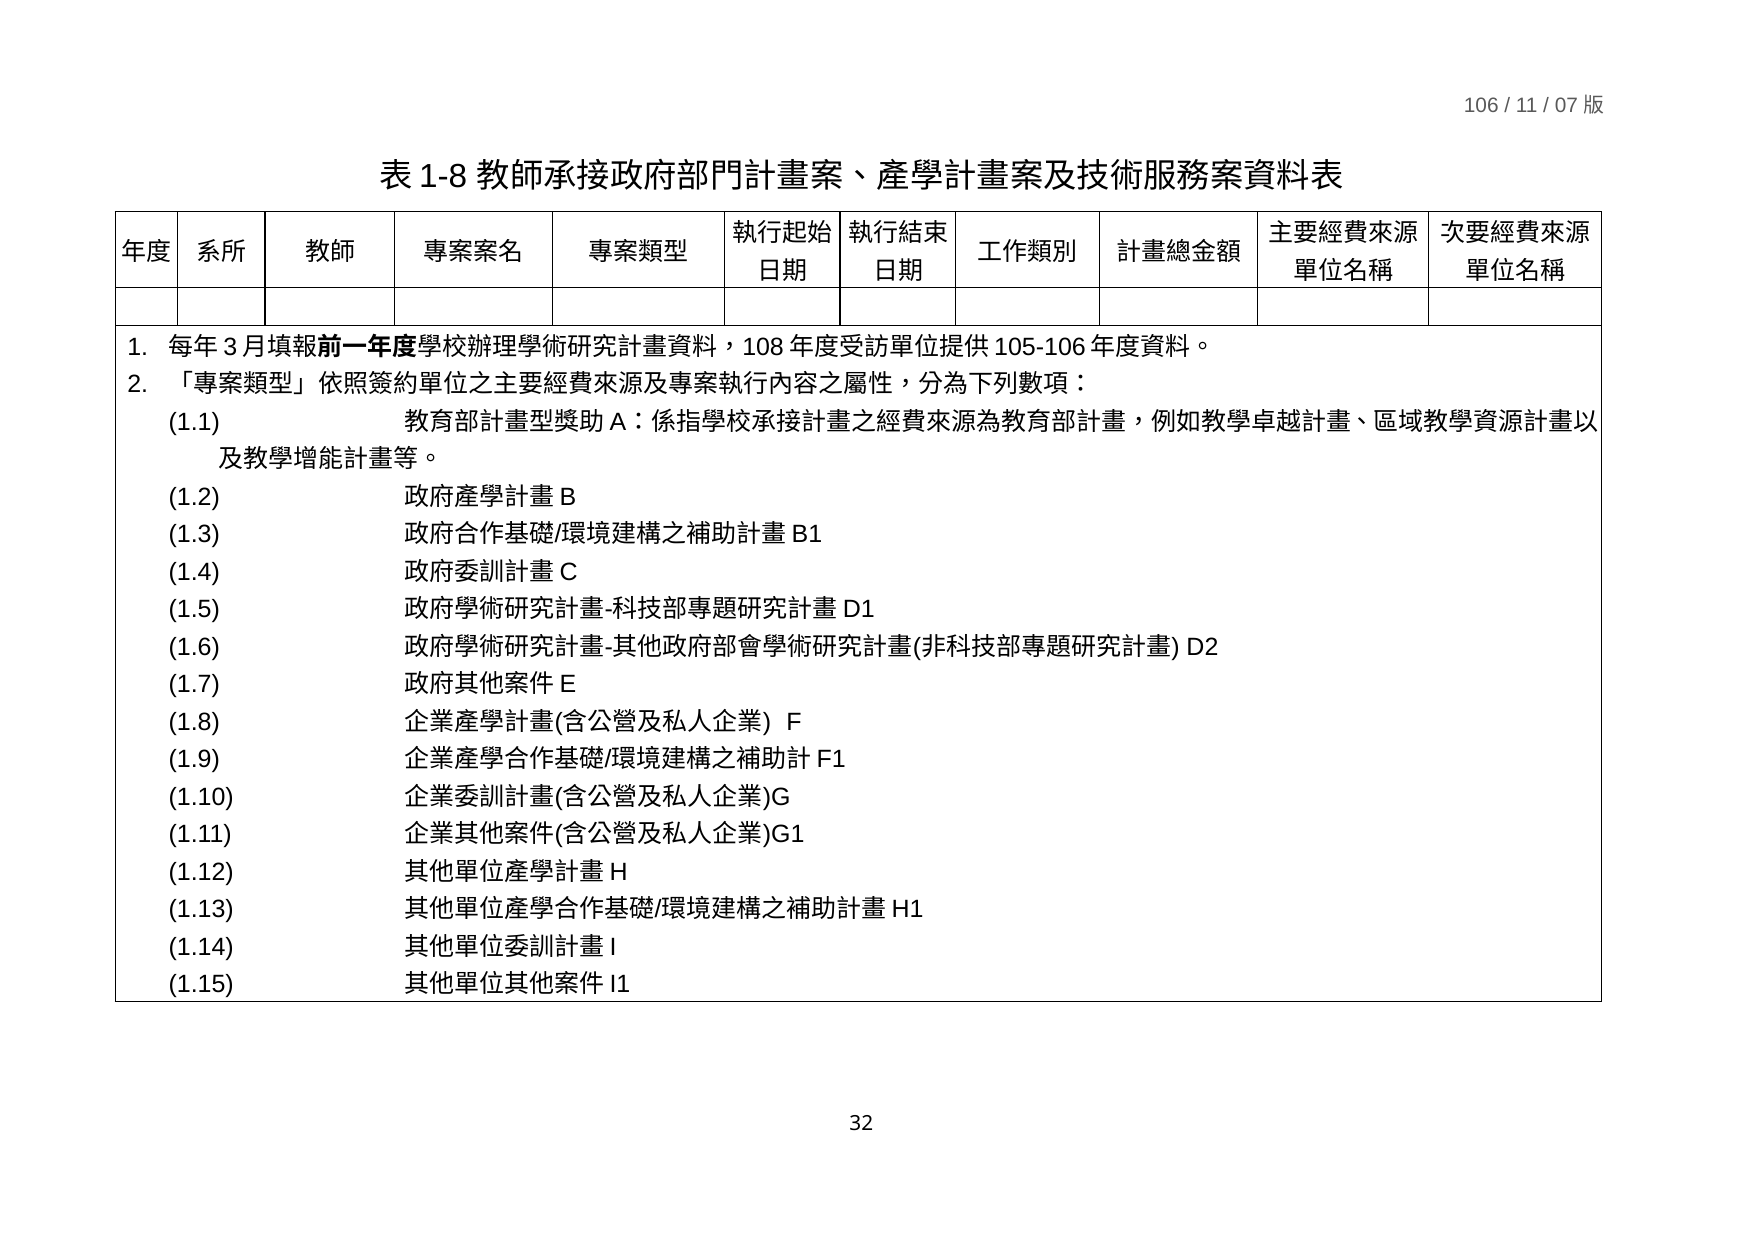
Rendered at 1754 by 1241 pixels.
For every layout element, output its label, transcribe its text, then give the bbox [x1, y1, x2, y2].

subtitle 表1-8 教師承接政府部門計畫案、產學計畫案及技術服務案資料表 [118, 136, 1604, 211]
table_header 執行起始日期 [725, 212, 839, 287]
table_cell [725, 288, 839, 324]
table_cell [178, 288, 264, 324]
table_cell [841, 288, 955, 324]
table_cell [1258, 288, 1428, 324]
table_cell [395, 288, 552, 324]
table_header 主要經費來源單位名稱 [1258, 212, 1428, 287]
table_header 次要經費來源單位名稱 [1429, 212, 1601, 287]
table_cell [956, 288, 1099, 324]
table_header 工作類別 [956, 212, 1099, 287]
table_cell [1100, 288, 1257, 324]
table_cell 每年3月填報前一年度學校辦理學術研究計畫資料，108年度受訪單位提供105-106年度資料。 「專案類型」依照簽約單位之主要經費來源及專案執行內容之屬性，分為下列數項： 教育部計畫型獎助A：係指學校承接計畫之經費來源為教育部計畫，例如教學卓越計畫、區域教學資源計畫以及教學增能計畫等。 政府產學計畫B 政府合作基礎/環境建構之補助計畫B1 政府委訓計畫C 政府學術研究計畫-科技部專題研究計畫D1 政府學術研究計畫-其他政府部會學術研究計畫(非科技部專題研究計畫) D2 政府其他案件E 企業產學計畫(含公營及私人企業) F 企業產學合作基礎/環境建構之補助計F1 企業委訓計畫(含公營及私人企業)G 企業其他案件(含公營及私人企業)G1 其他單位產學計畫H 其他單位產學合作基礎/環境建構之補助計畫H1 其他單位委訓計畫I 其他單位其他案件I1 校內補助案K 「工作類別」： 工作類別以合約上載明之資料為主。 分為主持人、共同(協同)主持人。 同一計畫案若為同校多位教師為「計畫主持人」共同執行者，以一位主要承接計畫之教師選填為「計畫主持人」。 專案主計畫切割子計畫之填寫方式：該計畫若為多個學校(主辦、夥伴學校)之教師共同執行者，並核定各校執行計畫之經費，例如A校跟B校共同執行一專案，金額已切割且分別入學校帳戶，則A校及B校分別填寫，二校各一位主要承接計畫之教師請填寫為「計畫主持人」。 [116, 326, 1601, 1001]
table_header 執行結束日期 [841, 212, 955, 287]
table_header 年度 [116, 212, 177, 287]
table_header 計畫總金額 [1100, 212, 1257, 287]
table_cell [1429, 288, 1601, 324]
table_cell [553, 288, 724, 324]
table_cell [116, 288, 177, 324]
table_header 專案類型 [553, 212, 724, 287]
table_cell [266, 288, 394, 324]
table_header 專案案名 [395, 212, 552, 287]
table_header 系所 [178, 212, 264, 287]
table_header 教師 [266, 212, 394, 287]
